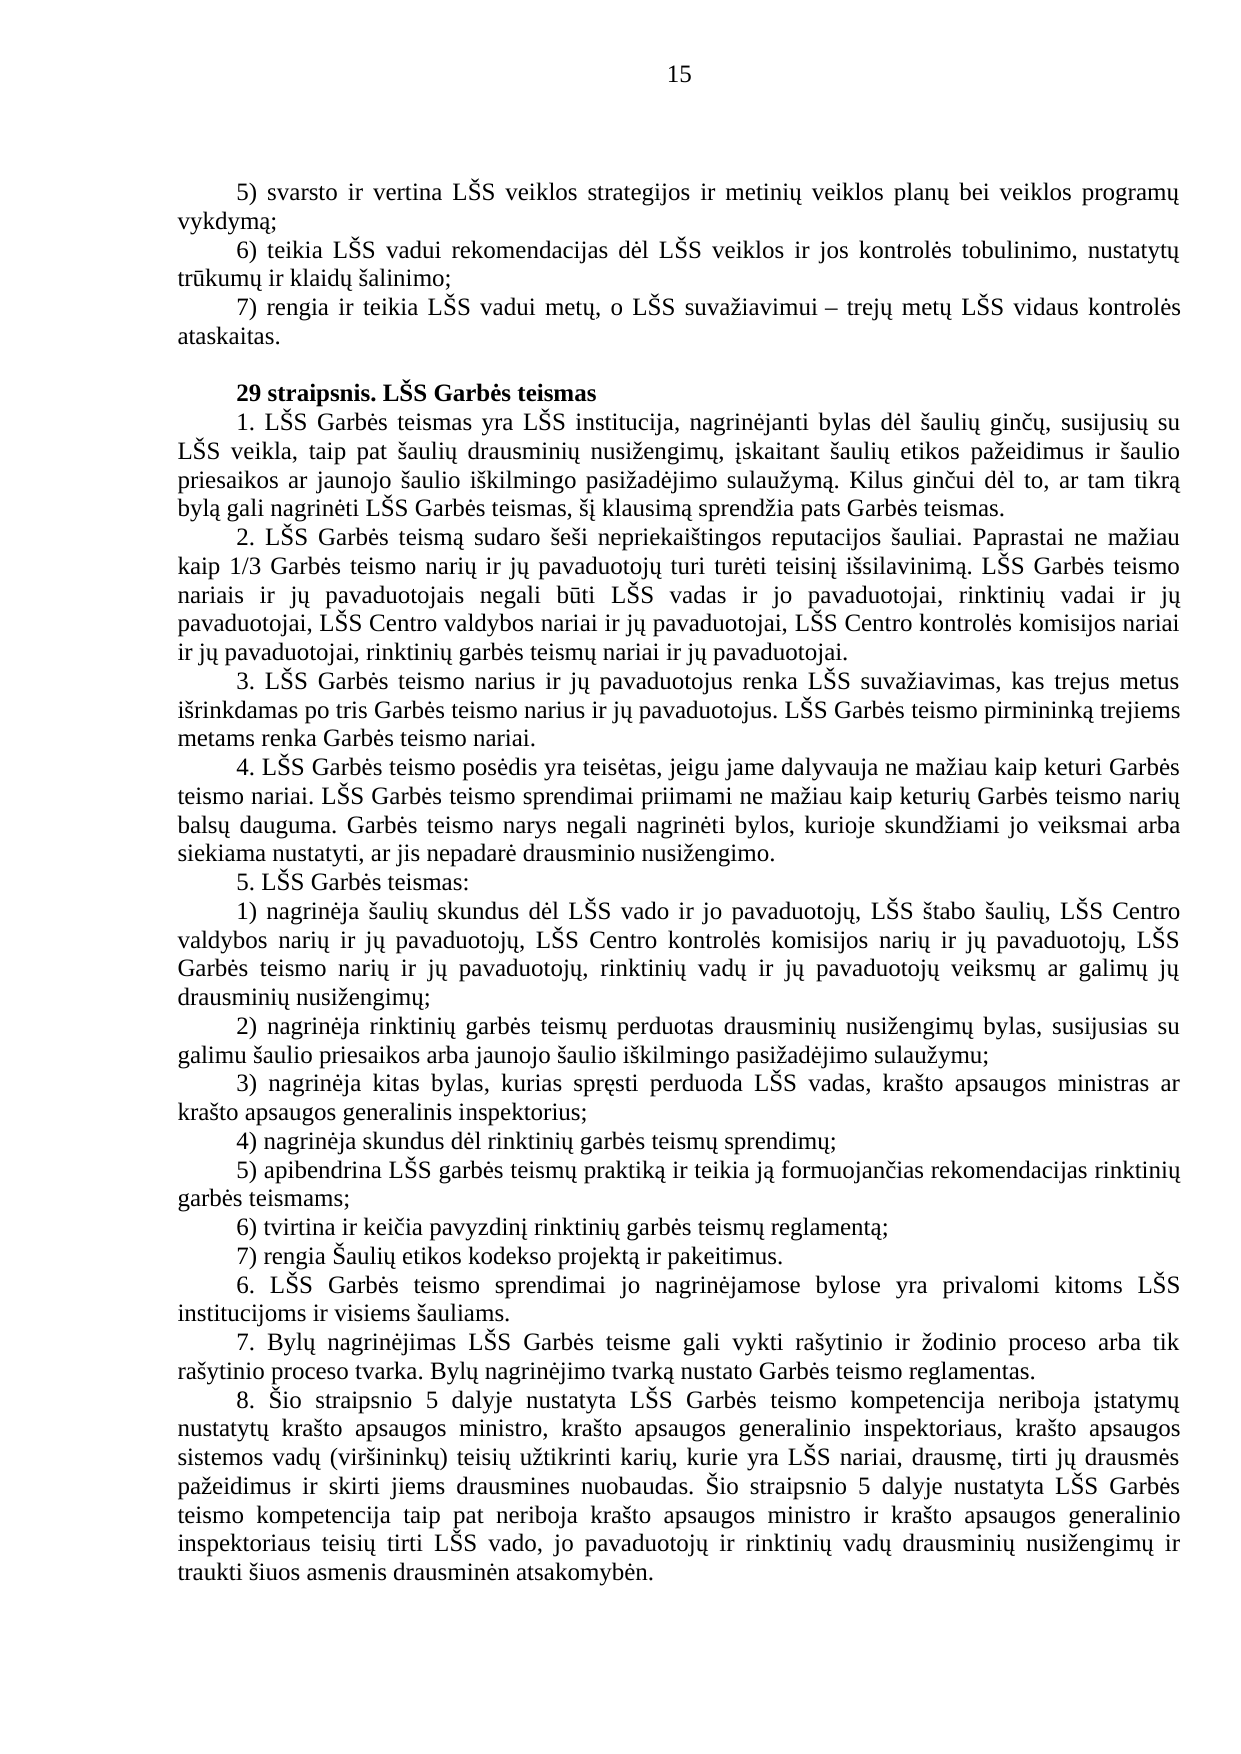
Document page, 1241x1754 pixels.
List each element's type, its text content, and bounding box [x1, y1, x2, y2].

text 4. LŠS Garbės teismo posėdis yra teisėtas, jeigu jame dalyvauja ne mažiau kaip keturi Garbės teismo nariai. LŠS Garbės teismo sprendimai priimami ne mažiau kaip keturių Garbės teismo narių balsų dauguma. Garbės teismo narys negali nagrinėti bylos, kurioje skundžiami jo veiksmai arba siekiama nustatyti, ar jis nepadarė drausminio nusižengimo. [177, 752, 1181, 867]
text 1. LŠS Garbės teismas yra LŠS institucija, nagrinėjanti bylas dėl šaulių ginčų, susijusių su LŠS veikla, taip pat šaulių drausminių nusižengimų, įskaitant šaulių etikos pažeidimus ir šaulio priesaikos ar jaunojo šaulio iškilmingo pasižadėjimo sulaužymą. Kilus ginčui dėl to, ar tam tikrą bylą gali nagrinėti LŠS Garbės teismas, šį klausimą sprendžia pats Garbės teismas. [177, 407, 1181, 522]
text 6) teikia LŠS vadui rekomendacijas dėl LŠS veiklos ir jos kontrolės tobulinimo, nustatytų trūkumų ir klaidų šalinimo; [177, 235, 1181, 292]
text 6) tvirtina ir keičia pavyzdinį rinktinių garbės teismų reglamentą; [177, 1212, 1181, 1241]
text 5. LŠS Garbės teismas: [177, 867, 1181, 896]
text 7) rengia ir teikia LŠS vadui metų, o LŠS suvažiavimui – trejų metų LŠS vidaus kontrolės ataskaitas. [177, 292, 1181, 350]
text 7. Bylų nagrinėjimas LŠS Garbės teisme gali vykti rašytinio ir žodinio proceso arba tik rašytinio proceso tvarka. Bylų nagrinėjimo tvarką nustato Garbės teismo reglamentas. [177, 1327, 1181, 1385]
text 2. LŠS Garbės teismą sudaro šeši nepriekaištingos reputacijos šauliai. Paprastai ne mažiau kaip 1/3 Garbės teismo narių ir jų pavaduotojų turi turėti teisinį išsilavinimą. LŠS Garbės teismo nariais ir jų pavaduotojais negali būti LŠS vadas ir jo pavaduotojai, rinktinių vadai ir jų pavaduotojai, LŠS Centro valdybos nariai ir jų pavaduotojai, LŠS Centro kontrolės komisijos nariai ir jų pavaduotojai, rinktinių garbės teismų nariai ir jų pavaduotojai. [177, 522, 1181, 666]
text 2) nagrinėja rinktinių garbės teismų perduotas drausminių nusižengimų bylas, susijusias su galimu šaulio priesaikos arba jaunojo šaulio iškilmingo pasižadėjimo sulaužymu; [177, 1011, 1181, 1068]
text 3. LŠS Garbės teismo narius ir jų pavaduotojus renka LŠS suvažiavimas, kas trejus metus išrinkdamas po tris Garbės teismo narius ir jų pavaduotojus. LŠS Garbės teismo pirmininką trejiems metams renka Garbės teismo nariai. [177, 666, 1181, 752]
text 1) nagrinėja šaulių skundus dėl LŠS vado ir jo pavaduotojų, LŠS štabo šaulių, LŠS Centro valdybos narių ir jų pavaduotojų, LŠS Centro kontrolės komisijos narių ir jų pavaduotojų, LŠS Garbės teismo narių ir jų pavaduotojų, rinktinių vadų ir jų pavaduotojų veiksmų ar galimų jų drausminių nusižengimų; [177, 896, 1181, 1011]
text 4) nagrinėja skundus dėl rinktinių garbės teismų sprendimų; [177, 1126, 1181, 1155]
text 5) svarsto ir vertina LŠS veiklos strategijos ir metinių veiklos planų bei veiklos programų vykdymą; [177, 177, 1181, 235]
text 8. Šio straipsnio 5 dalyje nustatyta LŠS Garbės teismo kompetencija neriboja įstatymų nustatytų krašto apsaugos ministro, krašto apsaugos generalinio inspektoriaus, krašto apsaugos sistemos vadų (viršininkų) teisių užtikrinti karių, kurie yra LŠS nariai, drausmę, tirti jų drausmės pažeidimus ir skirti jiems drausmines nuobaudas. Šio straipsnio 5 dalyje nustatyta LŠS Garbės teismo kompetencija taip pat neriboja krašto apsaugos ministro ir krašto apsaugos generalinio inspektoriaus teisių tirti LŠS vado, jo pavaduotojų ir rinktinių vadų drausminių nusižengimų ir traukti šiuos asmenis drausminėn atsakomybėn. [177, 1385, 1181, 1586]
text 3) nagrinėja kitas bylas, kurias spręsti perduoda LŠS vadas, krašto apsaugos ministras ar krašto apsaugos generalinis inspektorius; [177, 1068, 1181, 1126]
text 6. LŠS Garbės teismo sprendimai jo nagrinėjamose bylose yra privalomi kitoms LŠS institucijoms ir visiems šauliams. [177, 1270, 1181, 1327]
text 29 straipsnis. LŠS Garbės teismas [177, 378, 1181, 407]
text 7) rengia Šaulių etikos kodekso projektą ir pakeitimus. [177, 1241, 1181, 1270]
text 5) apibendrina LŠS garbės teismų praktiką ir teikia ją formuojančias rekomendacijas rinktinių garbės teismams; [177, 1155, 1181, 1212]
